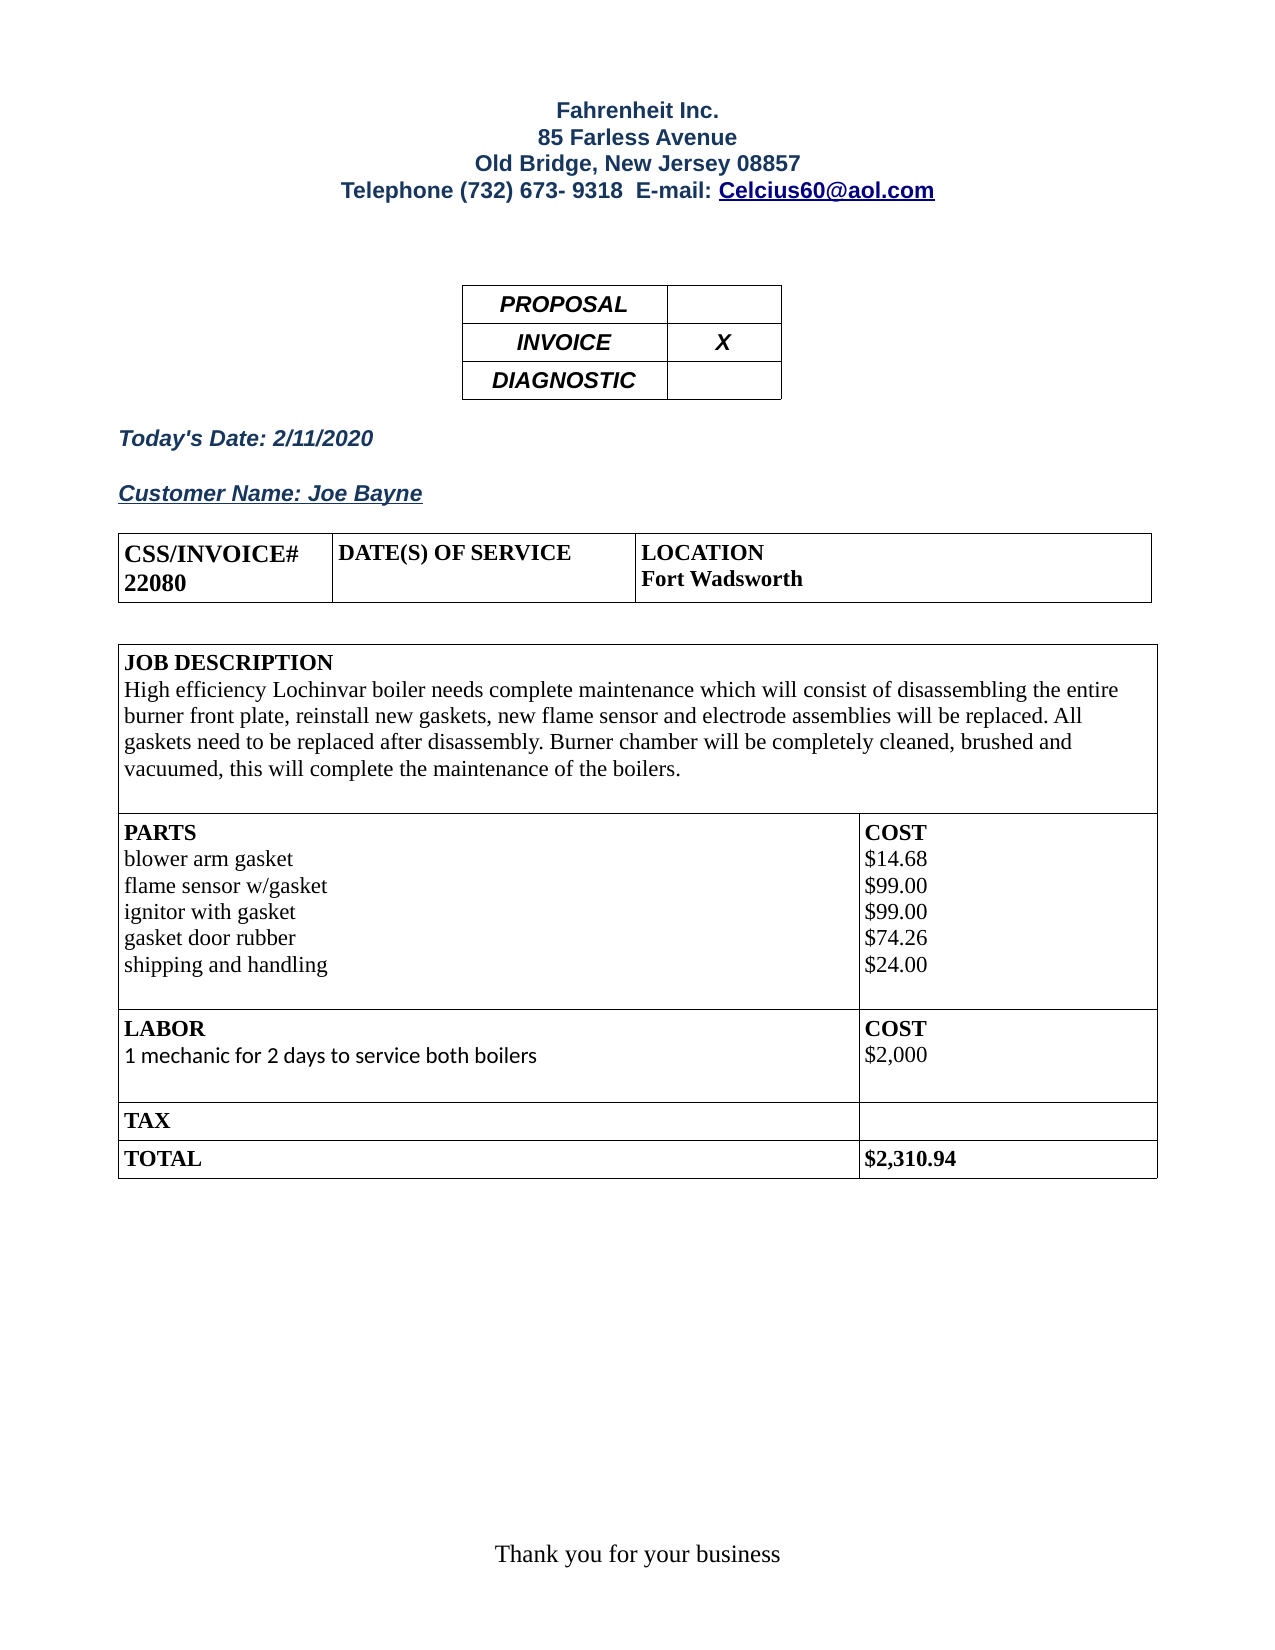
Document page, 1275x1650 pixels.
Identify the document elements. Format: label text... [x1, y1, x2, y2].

table_header CSS/INVOICE# 22080 [119, 534, 332, 602]
table_header LOCATION Fort Wadsworth [636, 534, 1151, 602]
table_cell PARTS blower arm gasket flame sensor w/gasket ignitor with gasket gasket door rubber shipping and handling [119, 814, 859, 1009]
table_cell TAX [119, 1103, 859, 1139]
table_header PROPOSAL [463, 286, 667, 323]
table_cell COST $14.68 $99.00 $99.00 $74.26 $24.00 [860, 814, 1157, 1009]
table_cell [668, 362, 781, 399]
table_cell INVOICE [463, 324, 667, 361]
text Customer Name: Joe Bayne [118, 480, 1157, 507]
table_cell LABOR 1 mechanic for 2 days to service both boilers [119, 1010, 859, 1102]
table_cell COST $2,000 [860, 1010, 1157, 1102]
table_header DATE(S) OF SERVICE [333, 534, 635, 602]
table_cell [860, 1103, 1157, 1139]
text Today's Date: 2/11/2020 [118, 425, 1157, 452]
table_cell $2,310.94 [860, 1141, 1157, 1177]
table_cell TOTAL [119, 1141, 859, 1177]
table_cell X [668, 324, 781, 361]
table_header [668, 286, 781, 323]
table_cell DIAGNOSTIC [463, 362, 667, 399]
table_header JOB DESCRIPTION High efficiency Lochinvar boiler needs complete maintenance which will consist of disassembling the entire burner front plate, reinstall new gaskets, new flame sensor and electrode assemblies will be replaced. All gaskets need to be replaced after disassembly. Burner chamber will be completely cleaned, brushed and vacuumed, this will complete the maintenance of the boilers. [119, 645, 1157, 813]
